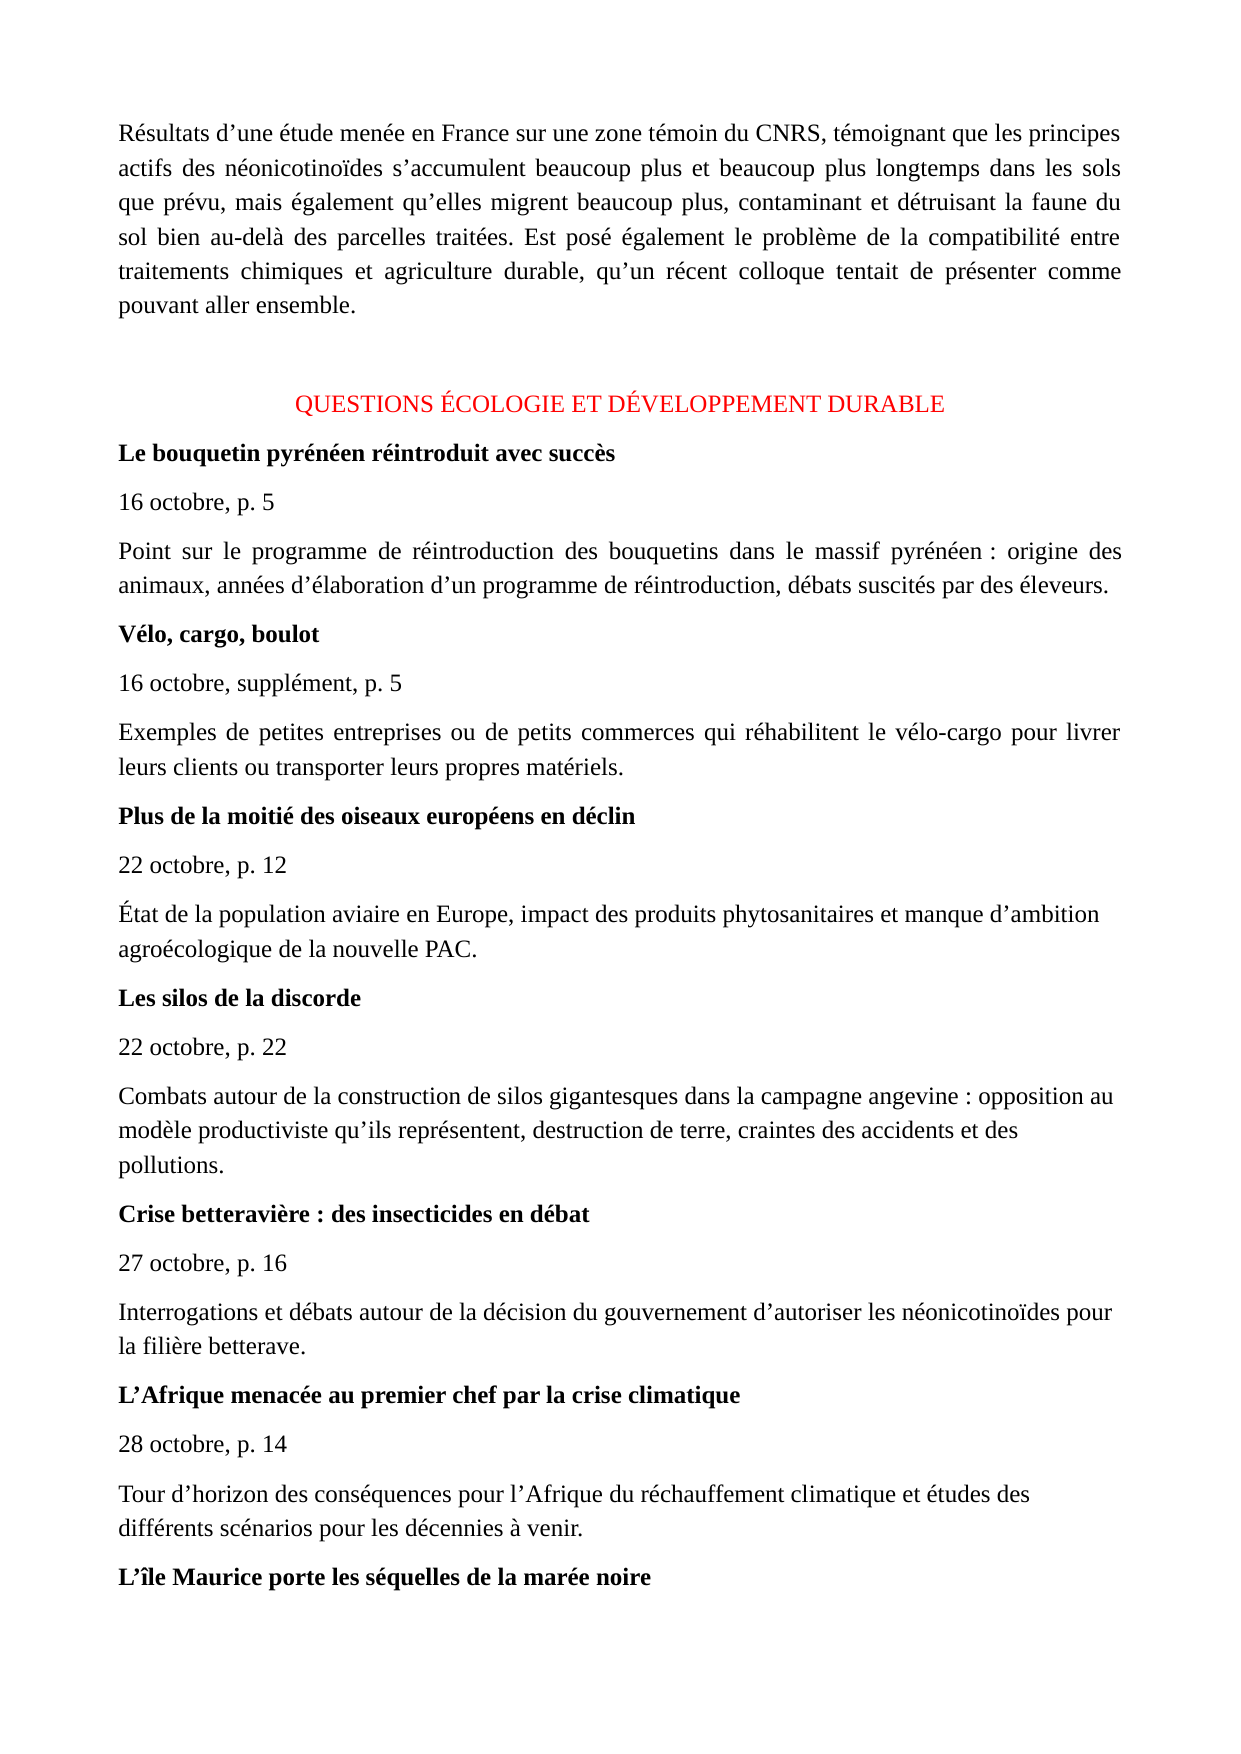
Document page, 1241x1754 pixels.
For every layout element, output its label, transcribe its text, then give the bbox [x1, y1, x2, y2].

text 28 octobre, p. 14 [118, 1429, 1122, 1458]
text 16 octobre, supplément, p. 5 [118, 668, 1122, 697]
text État de la population aviaire en Europe, impact des produits phytosanitaires et manque d’ambition agroécologique de la nouvelle PAC. [118, 899, 1122, 962]
text 22 octobre, p. 12 [118, 850, 1122, 879]
text Vélo, cargo, boulot [118, 619, 1122, 648]
text L’île Maurice porte les séquelles de la marée noire [118, 1562, 1122, 1591]
text L’Afrique menacée au premier chef par la crise climatique [118, 1381, 1122, 1409]
text 27 octobre, p. 16 [118, 1248, 1122, 1277]
text Exemples de petites entreprises ou de petits commerces qui réhabilitent le vélo-cargo pour livrer leurs clients ou transporter leurs propres matériels. [118, 717, 1122, 781]
text Plus de la moitié des oiseaux européens en déclin [118, 801, 1122, 830]
text Les silos de la discorde [118, 983, 1122, 1011]
text 22 octobre, p. 22 [118, 1032, 1122, 1061]
text Point sur le programme de réintroduction des bouquetins dans le massif pyrénéen : origine des animaux, années d’élaboration d’un programme de réintroduction, débats suscités par des éleveurs. [118, 536, 1122, 599]
text 16 octobre, p. 5 [118, 487, 1122, 516]
text QUESTIONS ÉCOLOGIE ET DÉVELOPPEMENT DURABLE [118, 389, 1122, 417]
text Interrogations et débats autour de la décision du gouvernement d’autoriser les néonicotinoïdes pour la filière betterave. [118, 1297, 1122, 1360]
text Résultats d’une étude menée en France sur une zone témoin du CNRS, témoignant que les principes actifs des néonicotinoïdes s’accumulent beaucoup plus et beaucoup plus longtemps dans les sols que prévu, mais également qu’elles migrent beaucoup plus, contaminant et détruisant la faune du sol bien au-delà des parcelles traitées. Est posé également le problème de la compatibilité entre traitements chimiques et agriculture durable, qu’un récent colloque tentait de présenter comme pouvant aller ensemble. [118, 118, 1122, 319]
text Crise betteravière : des insecticides en débat [118, 1199, 1122, 1228]
text Tour d’horizon des conséquences pour l’Afrique du réchauffement climatique et études des différents scénarios pour les décennies à venir. [118, 1479, 1122, 1542]
text Combats autour de la construction de silos gigantesques dans la campagne angevine : opposition au modèle productiviste qu’ils représentent, destruction de terre, craintes des accidents et des pollutions. [118, 1081, 1122, 1178]
text Le bouquetin pyrénéen réintroduit avec succès [118, 438, 1122, 466]
